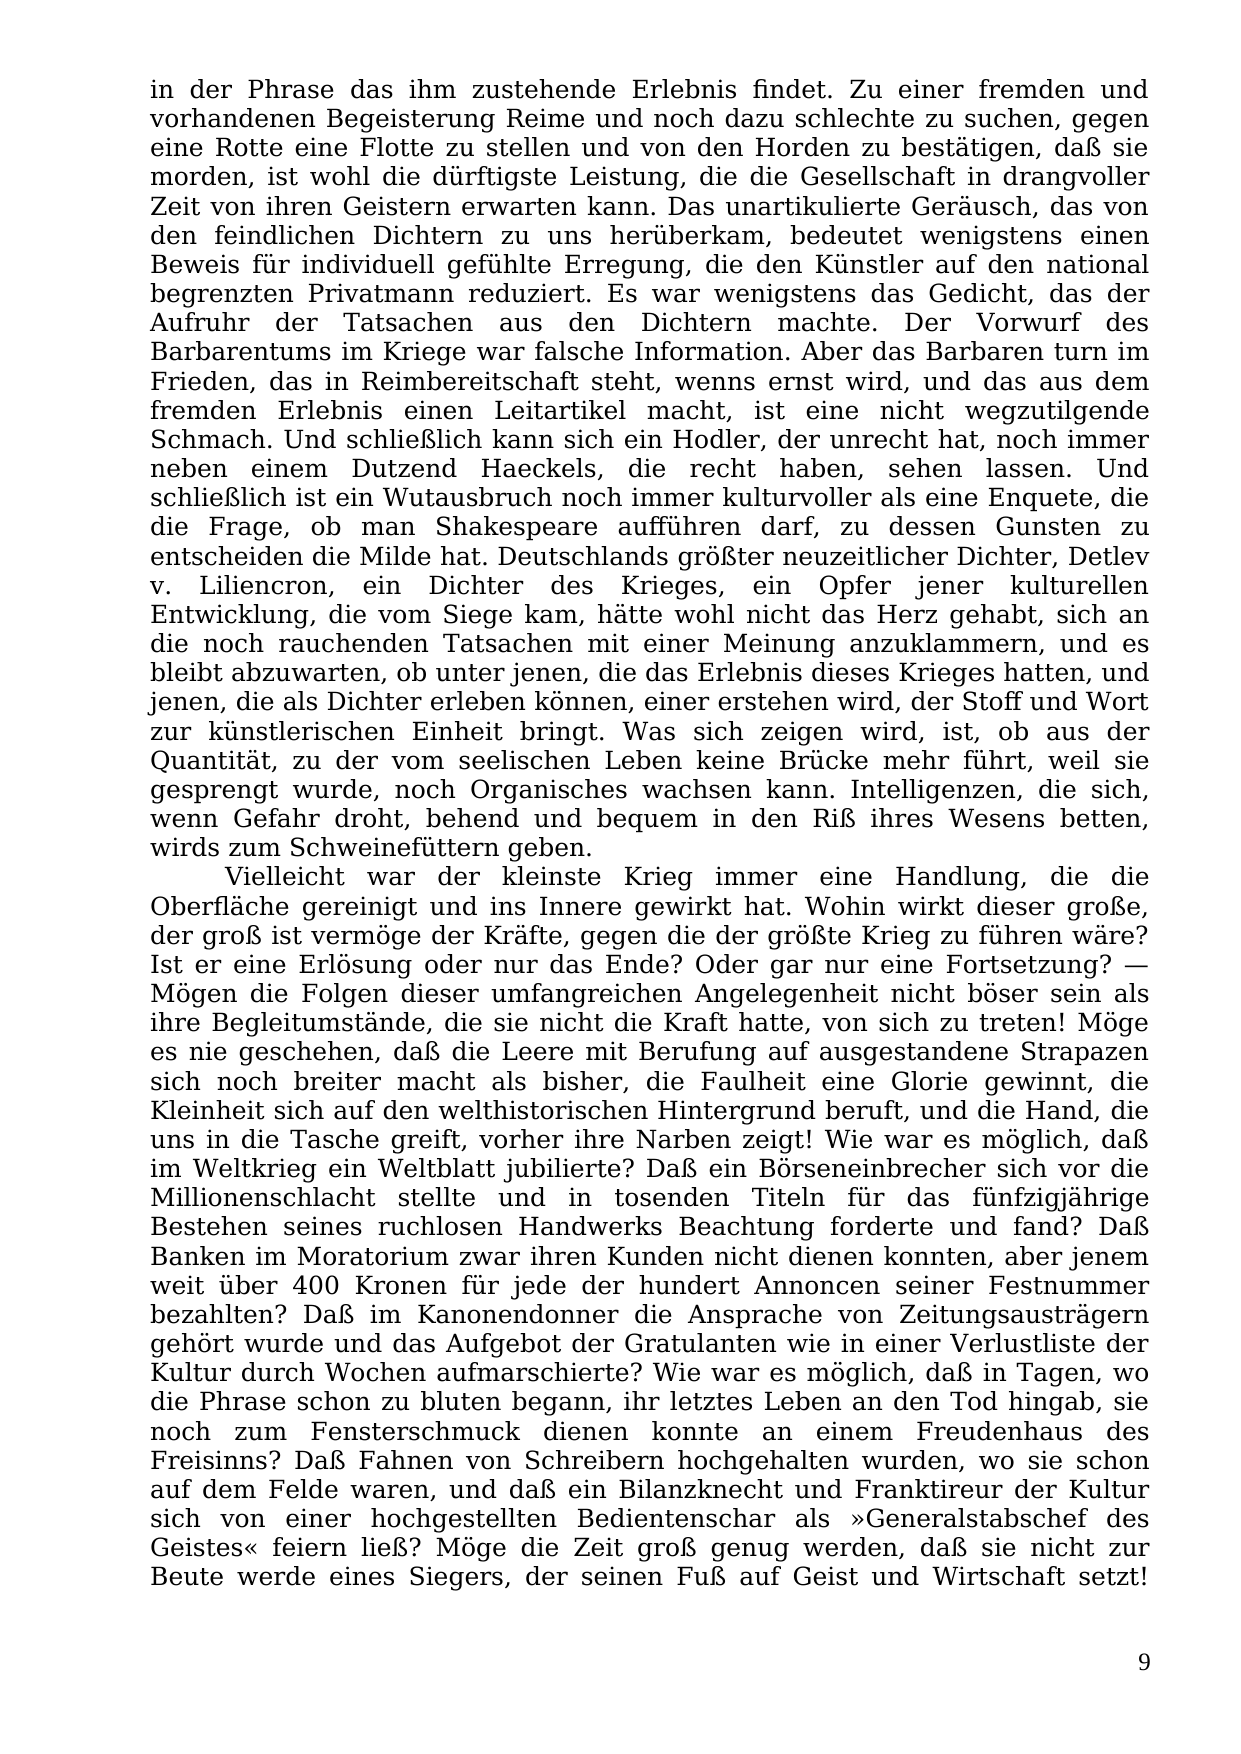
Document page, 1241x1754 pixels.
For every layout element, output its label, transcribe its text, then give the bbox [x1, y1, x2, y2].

text Vielleicht war der kleinste Krieg immer eine Handlung, die die Oberfläche gereinigt und ins Innere gewirkt hat. Wohin wirkt dieser große, der groß ist vermöge der Kräfte, gegen die der größte Krieg zu führen wäre? Ist er eine Erlösung oder nur das Ende? Oder gar nur eine Fortsetzung? — Mögen die Folgen dieser umfangreichen Angelegenheit nicht böser sein als ihre Begleitumstände, die sie nicht die Kraft hatte, von sich zu treten! Möge es nie geschehen, daß die Leere mit Berufung auf ausgestandene Strapazen sich noch breiter macht als bisher, die Faulheit eine Glorie gewinnt, die Kleinheit sich auf den welthistorischen Hintergrund beruft, und die Hand, die uns in die Tasche greift, vorher ihre Narben zeigt! Wie war es möglich, daß im Weltkrieg ein Weltblatt jubilierte? Daß ein Börseneinbrecher sich vor die Millionenschlacht stellte und in tosenden Titeln für das fünfzigjährige Bestehen seines ruchlosen Handwerks Beachtung forderte und fand? Daß Banken im Moratorium zwar ihren Kunden nicht dienen konnten, aber jenem weit über 400 Kronen für jede der hundert Annoncen seiner Festnummer bezahlten? Daß im Kanonendonner die Ansprache von Zeitungsausträgern gehört wurde und das Aufgebot der Gratulanten wie in einer Verlustliste der Kultur durch Wochen aufmarschierte? Wie war es möglich, daß in Tagen, wo die Phrase schon zu bluten begann, ihr letztes Leben an den Tod hingab, sie noch zum Fensterschmuck dienen konnte an einem Freudenhaus des Freisinns? Daß Fahnen von Schreibern hochgehalten wurden, wo sie schon auf dem Felde waren, und daß ein Bilanzknecht und Franktireur der Kultur sich von einer hochgestellten Bedientenschar als »Generalstabschef des Geistes« feiern ließ? Möge die Zeit groß genug werden, daß sie nicht zur Beute werde eines Siegers, der seinen Fuß auf Geist und Wirtschaft setzt! [150, 862, 1151, 1592]
text in der Phrase das ihm zustehende Erlebnis findet. Zu einer fremden und vorhandenen Begeisterung Reime und noch dazu schlechte zu suchen, gegen eine Rotte eine Flotte zu stellen und von den Horden zu bestätigen, daß sie morden, ist wohl die dürftigste Leistung, die die Gesellschaft in drangvoller Zeit von ihren Geistern erwarten kann. Das unartikulierte Geräusch, das von den feindlichen Dichtern zu uns herüberkam, bedeutet wenigstens einen Beweis für individuell gefühlte Erregung, die den Künstler auf den national begrenzten Privatmann reduziert. Es war wenigstens das Gedicht, das der Aufruhr der Tatsachen aus den Dichtern machte. Der Vorwurf des Barbarentums im Kriege war falsche Information. Aber das Barbaren turn im Frieden, das in Reimbereitschaft steht, wenns ernst wird, und das aus dem fremden Erlebnis einen Leitartikel macht, ist eine nicht wegzutilgende Schmach. Und schließlich kann sich ein Hodler, der unrecht hat, noch immer neben einem Dutzend Haeckels, die recht haben, sehen lassen. Und schließlich ist ein Wutausbruch noch immer kulturvoller als eine Enquete, die die Frage, ob man Shakespeare aufführen darf, zu dessen Gunsten zu entscheiden die Milde hat. Deutschlands größter neuzeitlicher Dichter, Detlev v. Liliencron, ein Dichter des Krieges, ein Opfer jener kulturellen Entwicklung, die vom Siege kam, hätte wohl nicht das Herz gehabt, sich an die noch rauchenden Tatsachen mit einer Meinung anzuklammern, und es bleibt abzuwarten, ob unter jenen, die das Erlebnis dieses Krieges hatten, und jenen, die als Dichter erleben können, einer erstehen wird, der Stoff und Wort zur künstlerischen Einheit bringt. Was sich zeigen wird, ist, ob aus der Quantität, zu der vom seelischen Leben keine Brücke mehr führt, weil sie gesprengt wurde, noch Organisches wachsen kann. Intelligenzen, die sich, wenn Gefahr droht, behend und bequem in den Riß ihres Wesens betten, wirds zum Schweinefüttern geben. [150, 75, 1151, 862]
